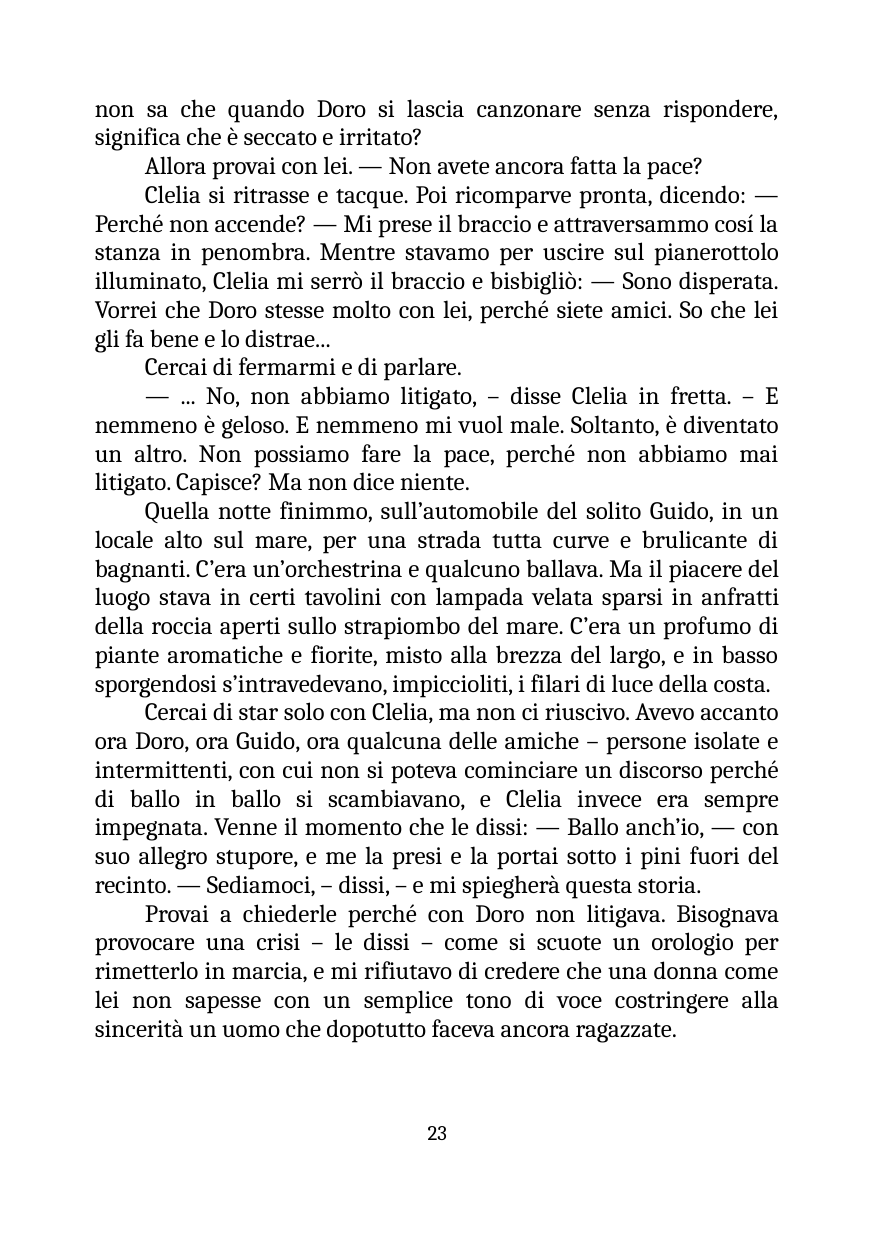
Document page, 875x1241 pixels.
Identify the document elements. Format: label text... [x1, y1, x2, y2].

text non sa che quando Doro si lascia canzonare senza rispondere, significa che è seccato e irritato? [94, 94, 779, 152]
text Cercai di star solo con Clelia, ma non ci riuscivo. Avevo accanto ora Doro, ora Guido, ora qualcuna delle amiche – persone isolate e intermittenti, con cui non si poteva cominciare un discorso perché di ballo in ballo si scambiavano, e Clelia invece era sempre impegnata. Venne il momento che le dissi: — Ballo anch’io, — con suo allegro stupore, e me la presi e la portai sotto i pini fuori del recinto. — Sediamoci, – dissi, – e mi spiegherà questa storia. [94, 698, 779, 899]
text Provai a chiederle perché con Doro non litigava. Bisognava provocare una crisi – le dissi – come si scuote un orologio per rimetterlo in marcia, e mi rifiutavo di credere che una donna come lei non sapesse con un semplice tono di voce costringere alla sincerità un uomo che dopotutto faceva ancora ragazzate. [94, 899, 779, 1043]
text Cercai di fermarmi e di parlare. [94, 353, 779, 382]
text — ... No, non abbiamo litigato, – disse Clelia in fretta. – E nemmeno è geloso. E nemmeno mi vuol male. Soltanto, è diventato un altro. Non possiamo fare la pace, perché non abbiamo mai litigato. Capisce? Ma non dice niente. [94, 382, 779, 497]
text Quella notte finimmo, sull’automobile del solito Guido, in un locale alto sul mare, per una strada tutta curve e brulicante di bagnanti. C’era un’orchestrina e qualcuno ballava. Ma il piacere del luogo stava in certi tavolini con lampada velata sparsi in anfratti della roccia aperti sullo strapiombo del mare. C’era un profumo di piante aromatiche e fiorite, misto alla brezza del largo, e in basso sporgendosi s’intravedevano, impiccioliti, i filari di luce della costa. [94, 497, 779, 698]
text Allora provai con lei. — Non avete ancora fatta la pace? [94, 152, 779, 181]
text Clelia si ritrasse e tacque. Poi ricomparve pronta, dicendo: — Perché non accende? — Mi prese il braccio e attraversammo cosí la stanza in penombra. Mentre stavamo per uscire sul pianerottolo illuminato, Clelia mi serrò il braccio e bisbigliò: — Sono disperata. Vorrei che Doro stesse molto con lei, perché siete amici. So che lei gli fa bene e lo distrae... [94, 181, 779, 353]
